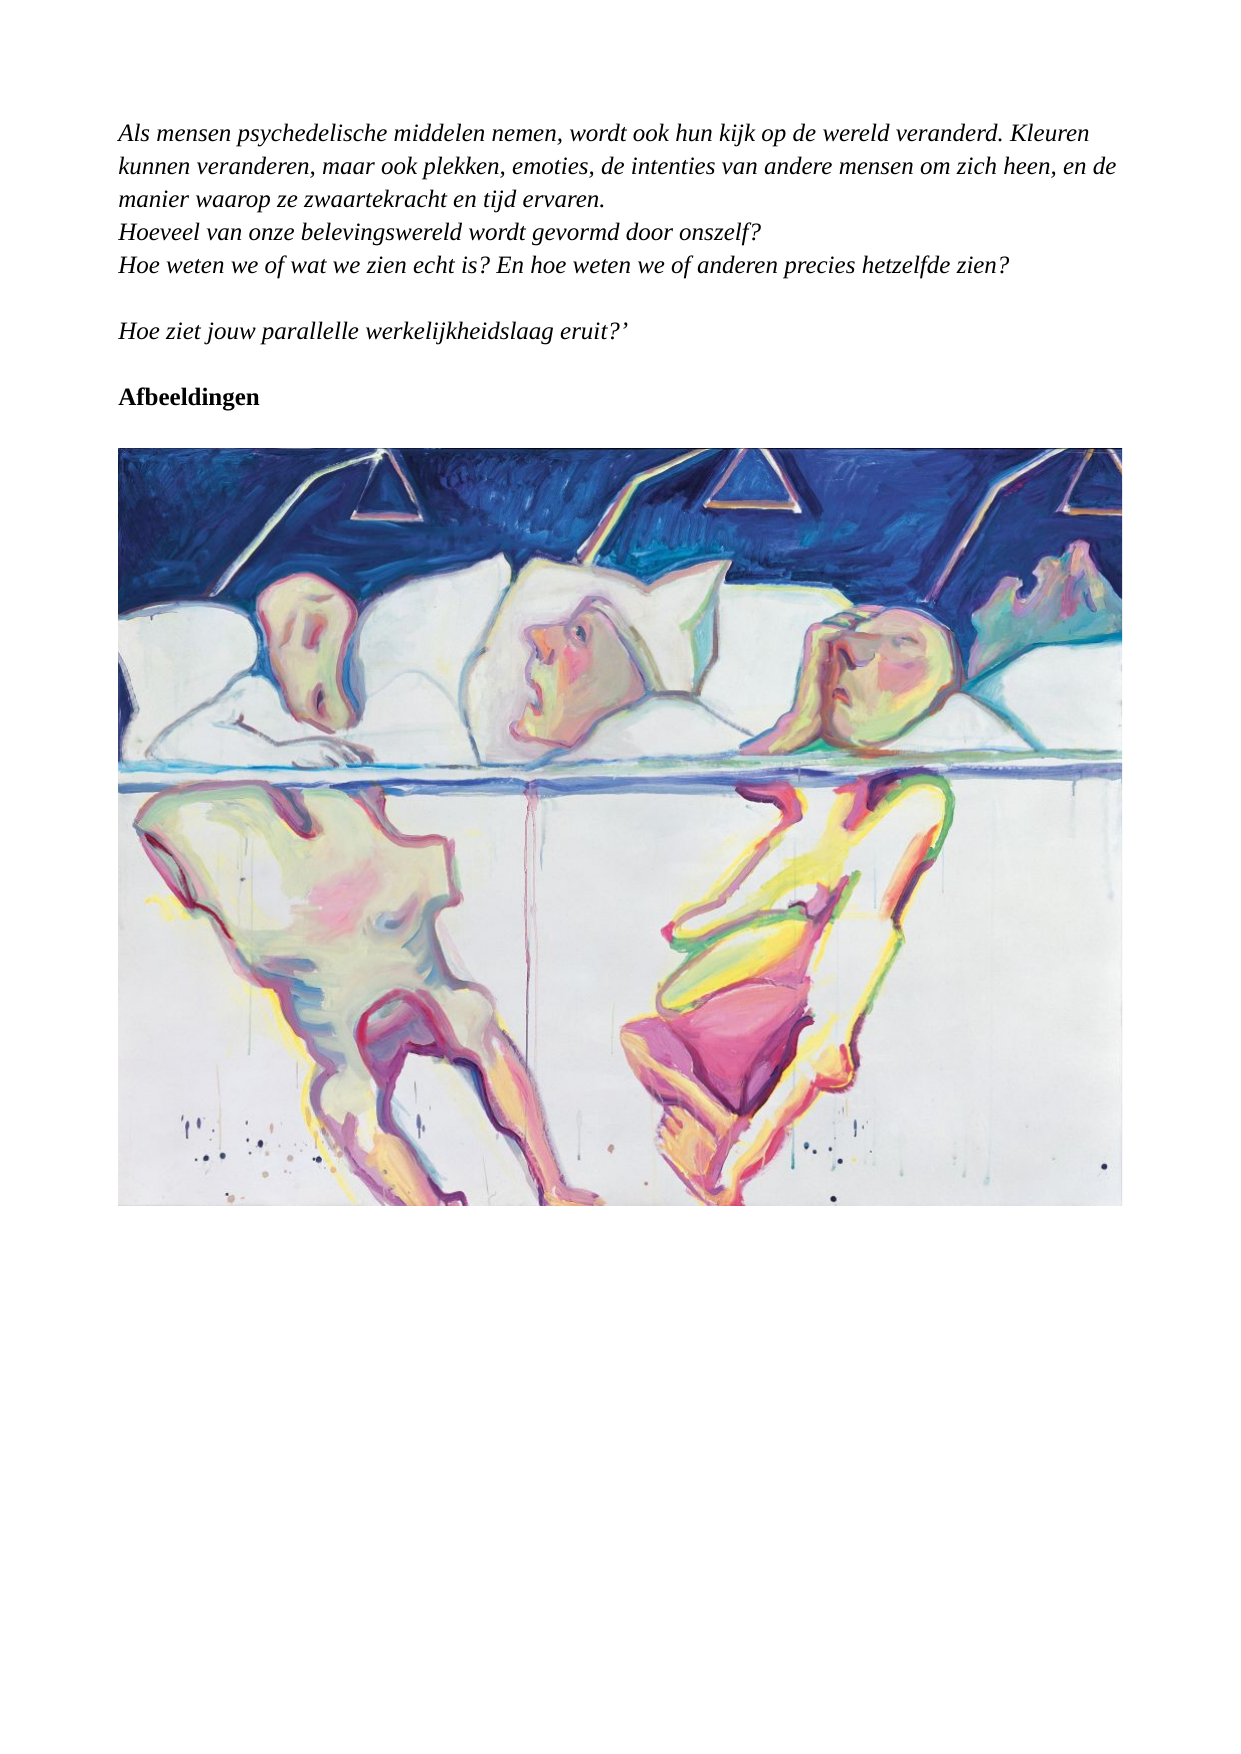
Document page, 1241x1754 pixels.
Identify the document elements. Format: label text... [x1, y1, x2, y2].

text Afbeeldingen [118, 382, 1122, 411]
text Als mensen psychedelische middelen nemen, wordt ook hun kijk op de wereld veranderd. Kleuren kunnen veranderen, maar ook plekken, emoties, de intenties van andere mensen om zich heen, en de manier waarop ze zwaartekracht en tijd ervaren. Hoeveel van onze belevingswereld wordt gevormd door onszelf? Hoe weten we of wat we zien echt is? En hoe weten we of anderen precies hetzelfde zien? [118, 118, 1122, 279]
picture [118, 448, 1123, 1206]
text Hoe ziet jouw parallelle werkelijkheidslaag eruit?’ [118, 283, 1122, 345]
